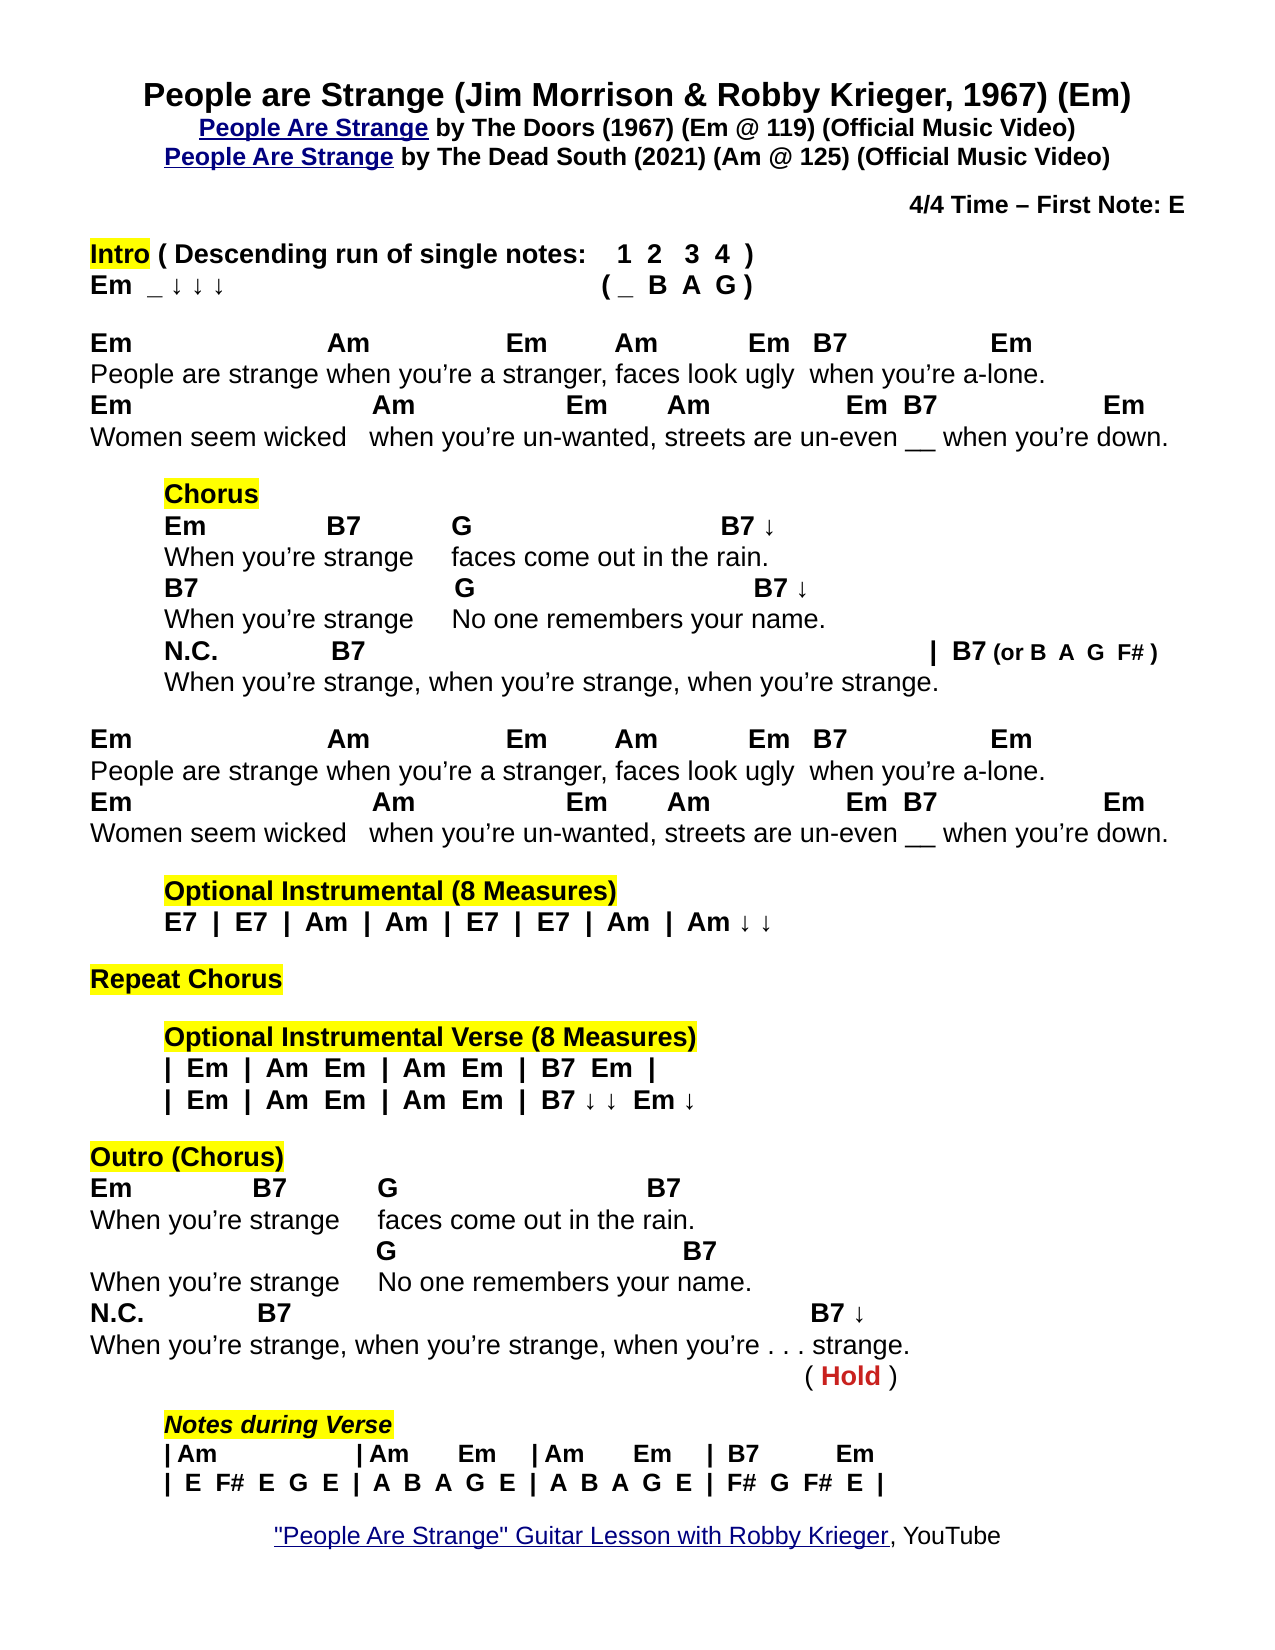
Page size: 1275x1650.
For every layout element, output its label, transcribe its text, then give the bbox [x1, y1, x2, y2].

text People are Strange (Jim Morrison & Robby Krieger, 1967) (Em) [90, 75, 1185, 113]
text | Em | Am Em | Am Em | B7 Em | [164, 1052, 1185, 1084]
text Em Am Em Am Em B7 Em [90, 786, 1185, 817]
text "People Are Strange" Guitar Lesson with Robby Krieger, YouTube [90, 1521, 1185, 1549]
text E7 | E7 | Am | Am | E7 | E7 | Am | Am ↓ ↓ [164, 906, 1185, 937]
text Women seem wicked when you’re un-wanted, streets are un-even __ when you’re down. [90, 421, 1185, 452]
text ( Hold ) [90, 1360, 1185, 1391]
text People Are Strange by The Dead South (2021) (Am @ 125) (Official Music Video) [90, 142, 1185, 171]
text Intro ( Descending run of single notes: 1 2 3 4 ) [90, 238, 1185, 269]
text Chorus [164, 478, 1185, 509]
text Women seem wicked when you’re un-wanted, streets are un-even __ when you’re down. [90, 817, 1185, 848]
text When you’re strange No one remembers your name. [90, 1266, 1185, 1297]
text | E F# E G E | A B A G E | A B A G E | F# G F# E | [164, 1468, 1185, 1497]
text When you’re strange faces come out in the rain. [164, 541, 1185, 572]
text 4/4 Time – First Note: E [90, 190, 1185, 219]
text N.C. B7 | B7 (or B A G F# ) [164, 634, 1185, 666]
text When you’re strange, when you’re strange, when you’re . . . strange. [90, 1329, 1185, 1360]
text When you’re strange faces come out in the rain. [90, 1204, 1185, 1235]
text | Am | Am Em | Am Em | B7 Em [164, 1439, 1185, 1468]
text N.C. B7 B7 ↓ [90, 1297, 1185, 1329]
text When you’re strange, when you’re strange, when you’re strange. [164, 666, 1185, 697]
text | Em | Am Em | Am Em | B7 ↓ ↓ Em ↓ [164, 1084, 1185, 1115]
text B7 G B7 ↓ [164, 572, 1185, 603]
text People Are Strange by The Doors (1967) (Em @ 119) (Official Music Video) [90, 113, 1185, 142]
text Em Am Em Am Em B7 Em [90, 723, 1185, 754]
text Em _ ↓ ↓ ↓ ( _ B A G ) [90, 269, 1185, 301]
text Em Am Em Am Em B7 Em [90, 389, 1185, 421]
text Em B7 G B7 [90, 1172, 1185, 1204]
text Optional Instrumental (8 Measures) [164, 875, 1185, 906]
text Em Am Em Am Em B7 Em [90, 327, 1185, 358]
text G B7 [90, 1235, 1185, 1266]
text People are strange when you’re a stranger, faces look ugly when you’re a-lone. [90, 358, 1185, 389]
text Repeat Chorus [90, 963, 1185, 995]
text Notes during Verse [164, 1410, 1185, 1439]
text People are strange when you’re a stranger, faces look ugly when you’re a-lone. [90, 754, 1185, 786]
text When you’re strange No one remembers your name. [164, 603, 1185, 634]
text Em B7 G B7 ↓ [164, 509, 1185, 541]
text Optional Instrumental Verse (8 Measures) [164, 1021, 1185, 1052]
text Outro (Chorus) [90, 1141, 1185, 1172]
